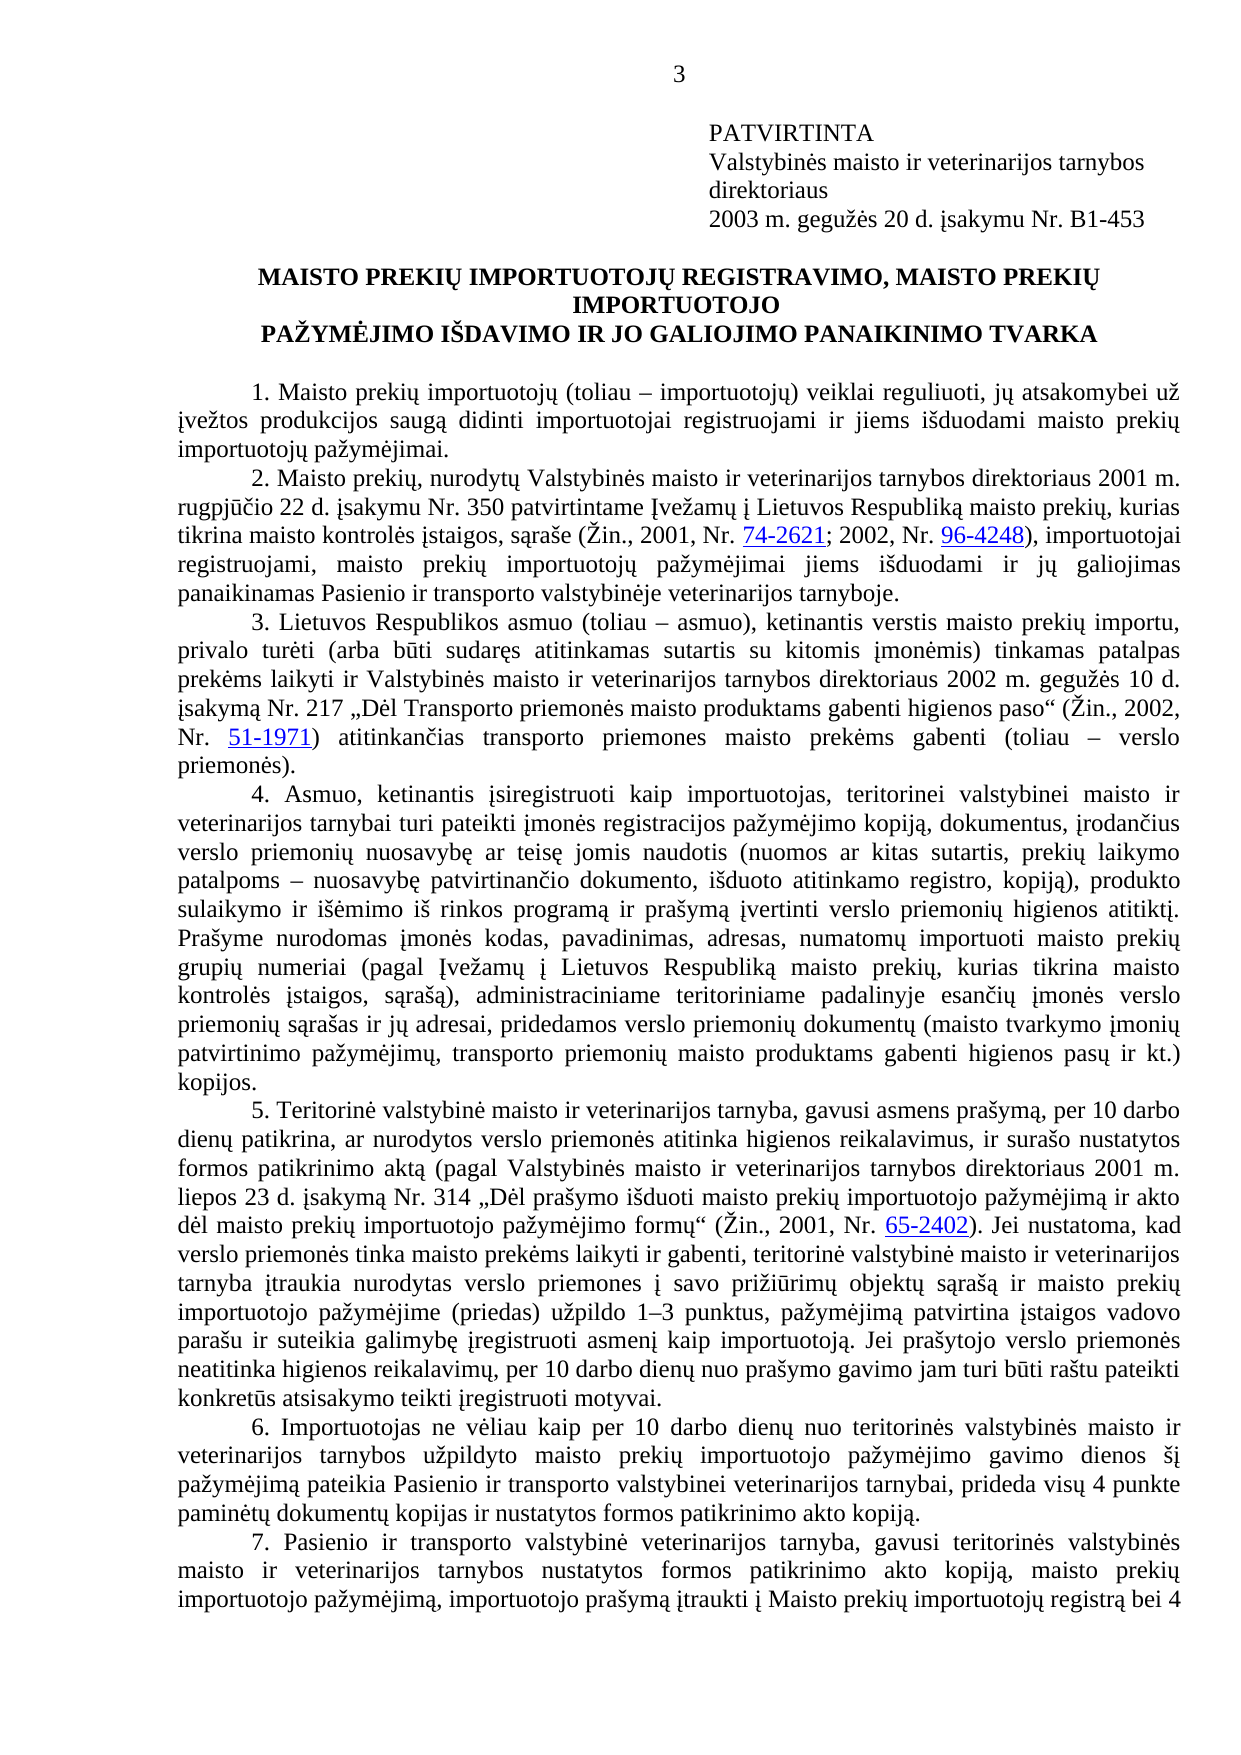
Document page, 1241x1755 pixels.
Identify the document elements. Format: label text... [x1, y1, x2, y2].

text 7. Pasienio ir transporto valstybinė veterinarijos tarnyba, gavusi teritorinės valstybinės maisto ir veterinarijos tarnybos nustatytos formos patikrinimo akto kopiją, maisto prekių importuotojo pažymėjimą, importuotojo prašymą įtraukti į Maisto prekių importuotojų registrą bei 4 [177, 1527, 1181, 1613]
text pažymėjimo išdavimo ir jo galiojimo panaikinimo TVARKA [177, 319, 1181, 348]
text 3. Lietuvos Respublikos asmuo (toliau – asmuo), ketinantis verstis maisto prekių importu, privalo turėti (arba būti sudaręs atitinkamas sutartis su kitomis įmonėmis) tinkamas patalpas prekėms laikyti ir Valstybinės maisto ir veterinarijos tarnybos direktoriaus 2002 m. gegužės 10 d. įsakymą Nr. 217 „Dėl Transporto priemonės maisto produktams gabenti higienos paso“ (Žin., 2002, Nr. 51-1971) atitinkančias transporto priemones maisto prekėms gabenti (toliau – verslo priemonės). [177, 607, 1181, 779]
text 5. Teritorinė valstybinė maisto ir veterinarijos tarnyba, gavusi asmens prašymą, per 10 darbo dienų patikrina, ar nurodytos verslo priemonės atitinka higienos reikalavimus, ir surašo nustatytos formos patikrinimo aktą (pagal Valstybinės maisto ir veterinarijos tarnybos direktoriaus 2001 m. liepos 23 d. įsakymą Nr. 314 „Dėl prašymo išduoti maisto prekių importuotojo pažymėjimą ir akto dėl maisto prekių importuotojo pažymėjimo formų“ (Žin., 2001, Nr. 65-2402). Jei nustatoma, kad verslo priemonės tinka maisto prekėms laikyti ir gabenti, teritorinė valstybinė maisto ir veterinarijos tarnyba įtraukia nurodytas verslo priemones į savo prižiūrimų objektų sąrašą ir maisto prekių importuotojo pažymėjime (priedas) užpildo 1–3 punktus, pažymėjimą patvirtina įstaigos vadovo parašu ir suteikia galimybę įregistruoti asmenį kaip importuotoją. Jei prašytojo verslo priemonės neatitinka higienos reikalavimų, per 10 darbo dienų nuo prašymo gavimo jam turi būti raštu pateikti konkretūs atsisakymo teikti įregistruoti motyvai. [177, 1096, 1181, 1412]
text Valstybinės maisto ir veterinarijos tarnybos [177, 147, 1181, 176]
text 4. Asmuo, ketinantis įsiregistruoti kaip importuotojas, teritorinei valstybinei maisto ir veterinarijos tarnybai turi pateikti įmonės registracijos pažymėjimo kopiją, dokumentus, įrodančius verslo priemonių nuosavybę ar teisę jomis naudotis (nuomos ar kitas sutartis, prekių laikymo patalpoms – nuosavybę patvirtinančio dokumento, išduoto atitinkamo registro, kopiją), produkto sulaikymo ir išėmimo iš rinkos programą ir prašymą įvertinti verslo priemonių higienos atitiktį. Prašyme nurodomas įmonės kodas, pavadinimas, adresas, numatomų importuoti maisto prekių grupių numeriai (pagal Įvežamų į Lietuvos Respubliką maisto prekių, kurias tikrina maisto kontrolės įstaigos, sąrašą), administraciniame teritoriniame padalinyje esančių įmonės verslo priemonių sąrašas ir jų adresai, pridedamos verslo priemonių dokumentų (maisto tvarkymo įmonių patvirtinimo pažymėjimų, transporto priemonių maisto produktams gabenti higienos pasų ir kt.) kopijos. [177, 779, 1181, 1096]
text 2003 m. gegužės 20 d. įsakymu Nr. B1-453 [177, 204, 1181, 233]
text PATVIRTINTA [709, 118, 1181, 147]
text 6. Importuotojas ne vėliau kaip per 10 darbo dienų nuo teritorinės valstybinės maisto ir veterinarijos tarnybos užpildyto maisto prekių importuotojo pažymėjimo gavimo dienos šį pažymėjimą pateikia Pasienio ir transporto valstybinei veterinarijos tarnybai, prideda visų 4 punkte paminėtų dokumentų kopijas ir nustatytos formos patikrinimo akto kopiją. [177, 1412, 1181, 1527]
text 1. Maisto prekių importuotojų (toliau – importuotojų) veiklai reguliuoti, jų atsakomybei už įvežtos produkcijos saugą didinti importuotojai registruojami ir jiems išduodami maisto prekių importuotojų pažymėjimai. [177, 377, 1181, 463]
text Maisto prekių importuotojų registravimo, maisto prekių importuotojo [177, 262, 1181, 319]
text 2. Maisto prekių, nurodytų Valstybinės maisto ir veterinarijos tarnybos direktoriaus 2001 m. rugpjūčio 22 d. įsakymu Nr. 350 patvirtintame Įvežamų į Lietuvos Respubliką maisto prekių, kurias tikrina maisto kontrolės įstaigos, sąraše (Žin., 2001, Nr. 74-2621; 2002, Nr. 96-4248), importuotojai registruojami, maisto prekių importuotojų pažymėjimai jiems išduodami ir jų galiojimas panaikinamas Pasienio ir transporto valstybinėje veterinarijos tarnyboje. [177, 463, 1181, 607]
text direktoriaus [177, 176, 1181, 204]
